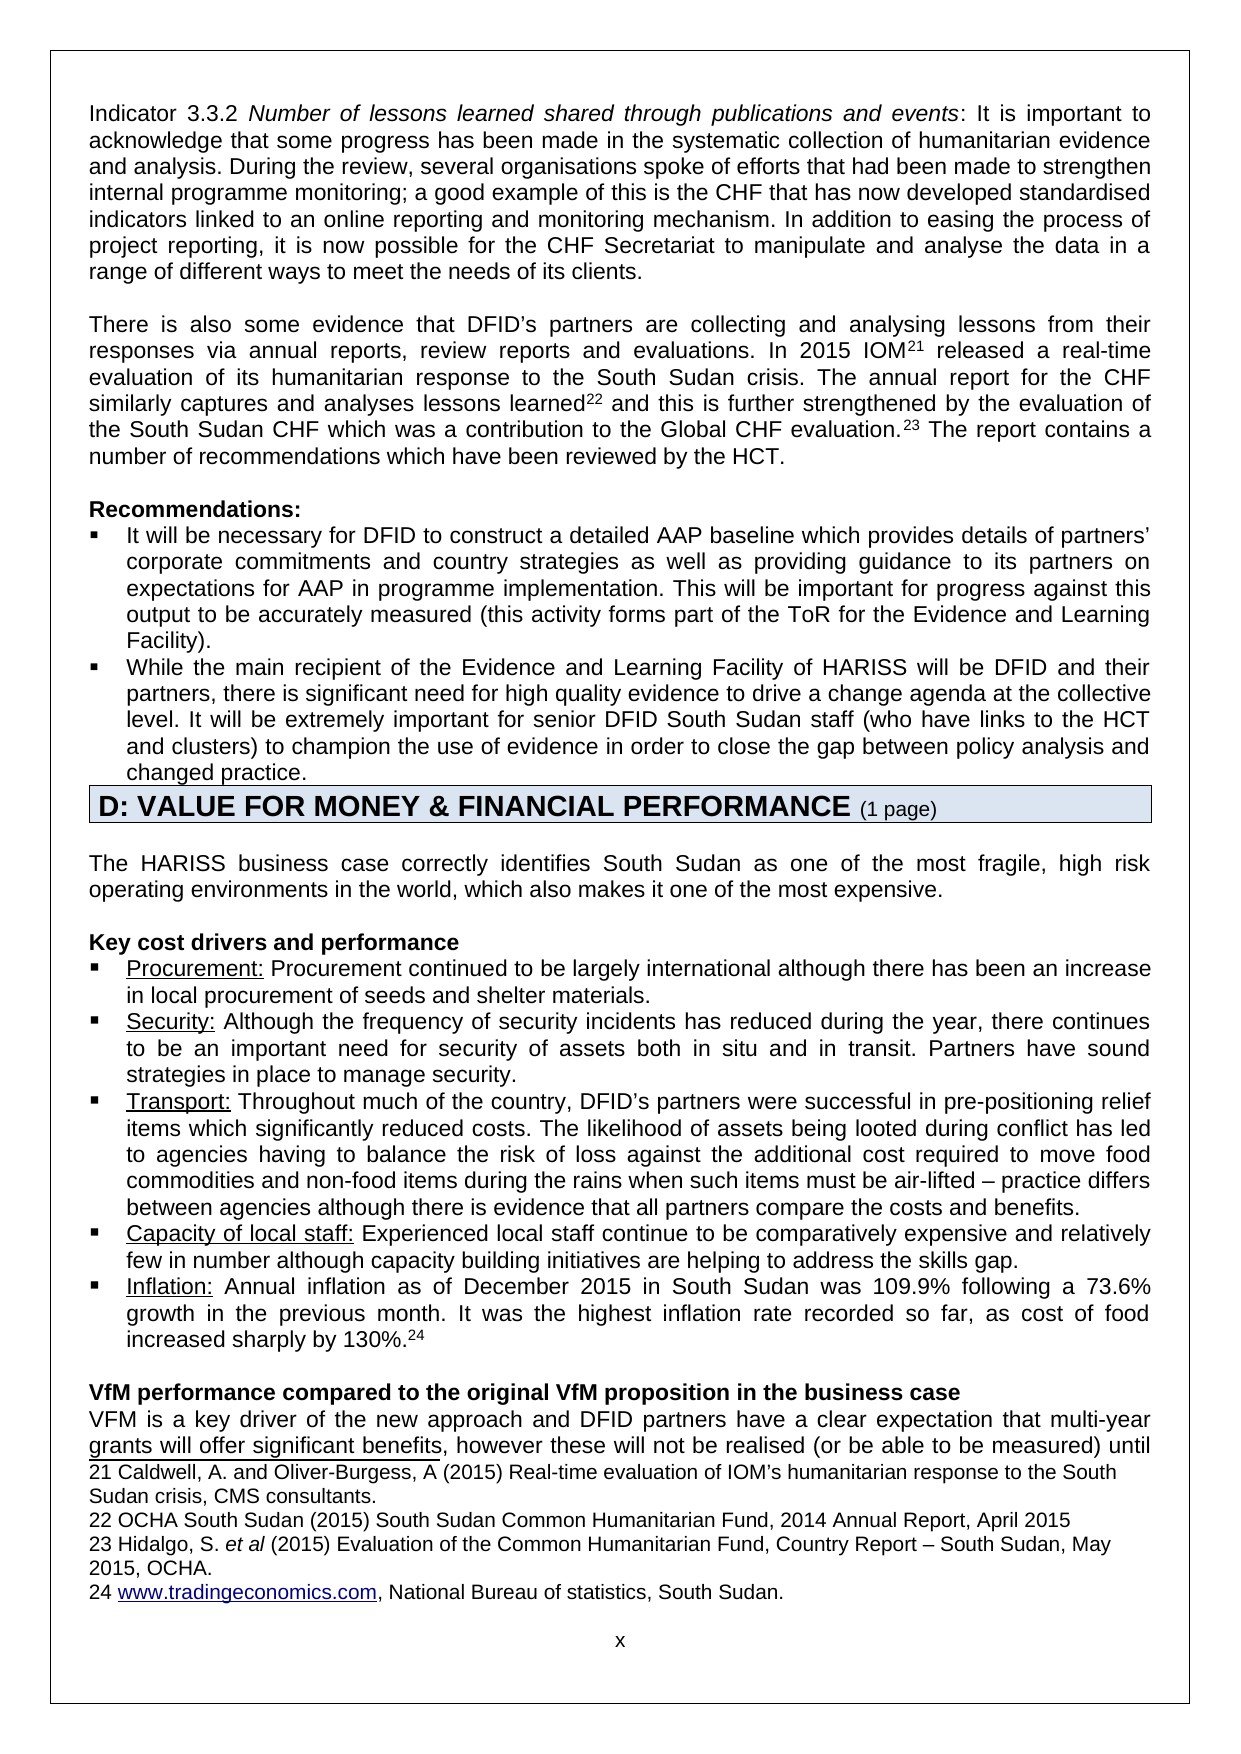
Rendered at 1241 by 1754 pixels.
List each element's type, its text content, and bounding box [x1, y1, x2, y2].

list www.tradingeconomics.com, National Bureau of statistics, South Sudan. [89, 1579, 1152, 1603]
list Capacity of local staff: Experienced local staff continue to be comparatively expensive and relatively few in number although capacity building initiatives are helping to address the skills gap. [89, 1220, 1152, 1273]
list Inflation: Annual inflation as of December 2015 in South Sudan was 109.9% following a 73.6% growth in the previous month. It was the highest inflation rate recorded so far, as cost of food increased sharply by 130%. [89, 1273, 1152, 1353]
text There is also some evidence that DFID’s partners are collecting and analysing lessons from their responses via annual reports, review reports and evaluations. In 2015 IOM released a real-time evaluation of its humanitarian response to the South Sudan crisis. The annual report for the CHF similarly captures and analyses lessons learned and this is further strengthened by the evaluation of the South Sudan CHF which was a contribution to the Global CHF evaluation. The report contains a number of recommendations which have been reviewed by the HCT. [89, 311, 1152, 469]
text Caldwell, A. and Oliver-Burgess, A (2015) Real-time evaluation of IOM’s humanitarian response to the South Sudan crisis, CMS consultants. [89, 1460, 1152, 1508]
text Key cost drivers and performance [89, 928, 1152, 955]
text VFM is a key driver of the new approach and DFID partners have a clear expectation that multi-year grants will offer significant benefits, however these will not be realised (or be able to be measured) until [89, 1406, 1152, 1458]
text The HARISS business case correctly identifies South Sudan as one of the most fragile, high risk operating environments in the world, which also makes it one of the most expensive. [89, 849, 1152, 902]
text Indicator 3.3.2 Number of lessons learned shared through publications and events: It is important to acknowledge that some progress has been made in the systematic collection of humanitarian evidence and analysis. During the review, several organisations spoke of efforts that had been made to strengthen internal programme monitoring; a good example of this is the CHF that has now developed standardised indicators linked to an online reporting and monitoring mechanism. In addition to easing the process of project reporting, it is now possible for the CHF Secretariat to manipulate and analyse the data in a range of different ways to meet the needs of its clients. [89, 100, 1152, 285]
text Recommendations: [89, 496, 1152, 522]
text VfM performance compared to the original VfM proposition in the business case [89, 1379, 1152, 1406]
subtitle D: VALUE FOR MONEY & FINANCIAL PERFORMANCE (1 page) [90, 786, 1151, 822]
list Security: Although the frequency of security incidents has reduced during the year, there continues to be an important need for security of assets both in situ and in transit. Partners have sound strategies in place to manage security. [89, 1008, 1152, 1088]
text OCHA South Sudan (2015) South Sudan Common Humanitarian Fund, 2014 Annual Report, April 2015 [89, 1508, 1152, 1532]
text Hidalgo, S. et al (2015) Evaluation of the Common Humanitarian Fund, Country Report – South Sudan, May 2015, OCHA. [89, 1532, 1152, 1579]
list Transport: Throughout much of the country, DFID’s partners were successful in pre-positioning relief items which significantly reduced costs. The likelihood of assets being looted during conflict has led to agencies having to balance the risk of loss against the additional cost required to move food commodities and non-food items during the rains when such items must be air-lifted – practice differs between agencies although there is evidence that all partners compare the costs and benefits. [89, 1088, 1152, 1220]
list It will be necessary for DFID to construct a detailed AAP baseline which provides details of partners’ corporate commitments and country strategies as well as providing guidance to its partners on expectations for AAP in programme implementation. This will be important for progress against this output to be accurately measured (this activity forms part of the ToR for the Evidence and Learning Facility). [89, 522, 1152, 654]
list While the main recipient of the Evidence and Learning Facility of HARISS will be DFID and their partners, there is significant need for high quality evidence to drive a change agenda at the collective level. It will be extremely important for senior DFID South Sudan staff (who have links to the HCT and clusters) to champion the use of evidence in order to close the gap between policy analysis and changed practice. [89, 654, 1152, 785]
list Procurement: Procurement continued to be largely international although there has been an increase in local procurement of seeds and shelter materials. [89, 955, 1152, 1008]
